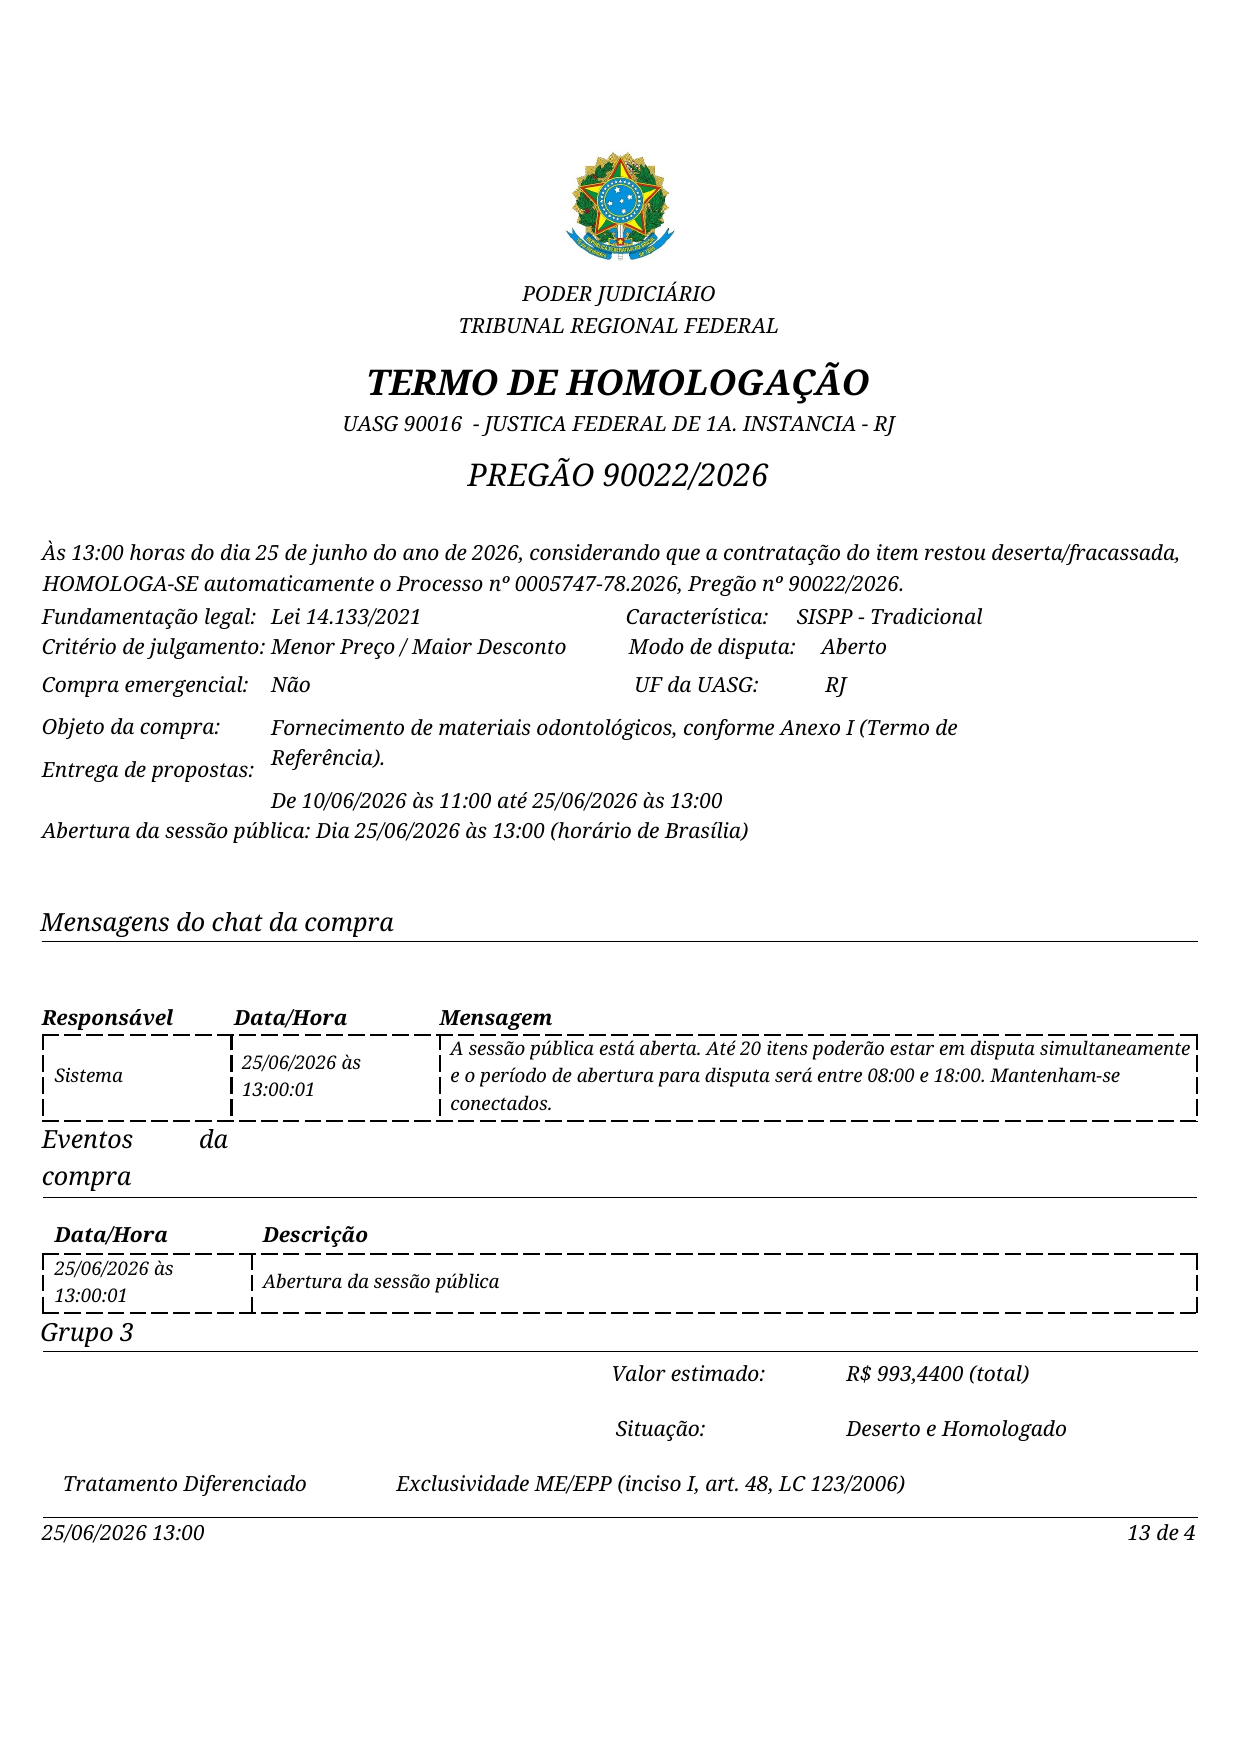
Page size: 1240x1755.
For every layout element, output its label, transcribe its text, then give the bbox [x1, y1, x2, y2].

text Às 13:00 horas do dia 25 de junho do ano de 2026, considerando que a contratação do item restou deserta/fracassada, HOMOLOGA-SE automaticamente o Processo nº 0005747-78.2026, Pregão nº 90022/2026. [42, 538, 1198, 597]
table_cell Abertura da sessão pública [252, 1253, 1197, 1312]
table_cell [440, 1198, 1197, 1253]
text UASG 90016 - JUSTICA FEDERAL DE 1A. INSTANCIA - RJ [42, 409, 1198, 437]
table_header 25/06/2026 às 13:00:01 [231, 1034, 440, 1120]
text TRIBUNAL REGIONAL FEDERAL [42, 312, 1198, 340]
text Abertura da sessão pública: Dia 25/06/2026 às 13:00 (horário de Brasília) [42, 816, 1198, 844]
table_cell Não UF da UASG: RJ Fornecimento de materiais odontológicos, conforme Anexo I (Termo de Referência). De 10/06/2026 às 11:00 até 25/06/2026 às 13:00 [271, 670, 984, 816]
text Mensagens do chat da compra [40, 905, 1198, 939]
table_cell [43, 1408, 396, 1463]
table_cell Situação: [396, 1408, 846, 1463]
table_cell Compra emergencial: Objeto da compra: Entrega de propostas: [42, 670, 271, 816]
table_header Fundamentação legal: [42, 602, 271, 632]
table_header Valor estimado: [396, 1352, 846, 1408]
table_header Sistema [43, 1034, 231, 1120]
table_cell Descrição [231, 1198, 440, 1253]
text Responsável Data/Hora Mensagem [42, 1003, 1198, 1031]
table_cell Critério de julgamento: [42, 633, 271, 670]
text PODER JUDICIÁRIO [42, 279, 1198, 308]
subtitle TERMO DE HOMOLOGAÇÃO [42, 357, 1198, 406]
table_cell Deserto e Homologado [846, 1408, 1198, 1463]
table_cell Eventos da compra [43, 1120, 231, 1197]
table_header R$ 993,4400 (total) [846, 1352, 1198, 1408]
table_cell Tratamento Diferenciado [43, 1463, 396, 1517]
table_header A sessão pública está aberta. Até 20 itens poderão estar em disputa simultaneamente e o período de abertura para disputa será entre 08:00 e 18:00. Mantenham-se conectados. [440, 1034, 1197, 1120]
text Grupo 3 [40, 1314, 1198, 1348]
table_cell [231, 1120, 440, 1197]
table_cell Data/Hora [43, 1198, 231, 1253]
table_cell Exclusividade ME/EPP (inciso I, art. 48, LC 123/2006) [396, 1463, 1198, 1517]
table_cell [231, 1253, 252, 1312]
table_cell Menor Preço / Maior Desconto Modo de disputa: Aberto [271, 633, 984, 670]
table_cell [440, 1120, 1197, 1197]
table_cell 25/06/2026 às 13:00:01 [43, 1253, 231, 1312]
table_header [43, 1352, 396, 1408]
subtitle PREGÃO 90022/2026 [42, 453, 1198, 495]
table_header Lei 14.133/2021 Característica: SISPP - Tradicional [271, 602, 984, 632]
